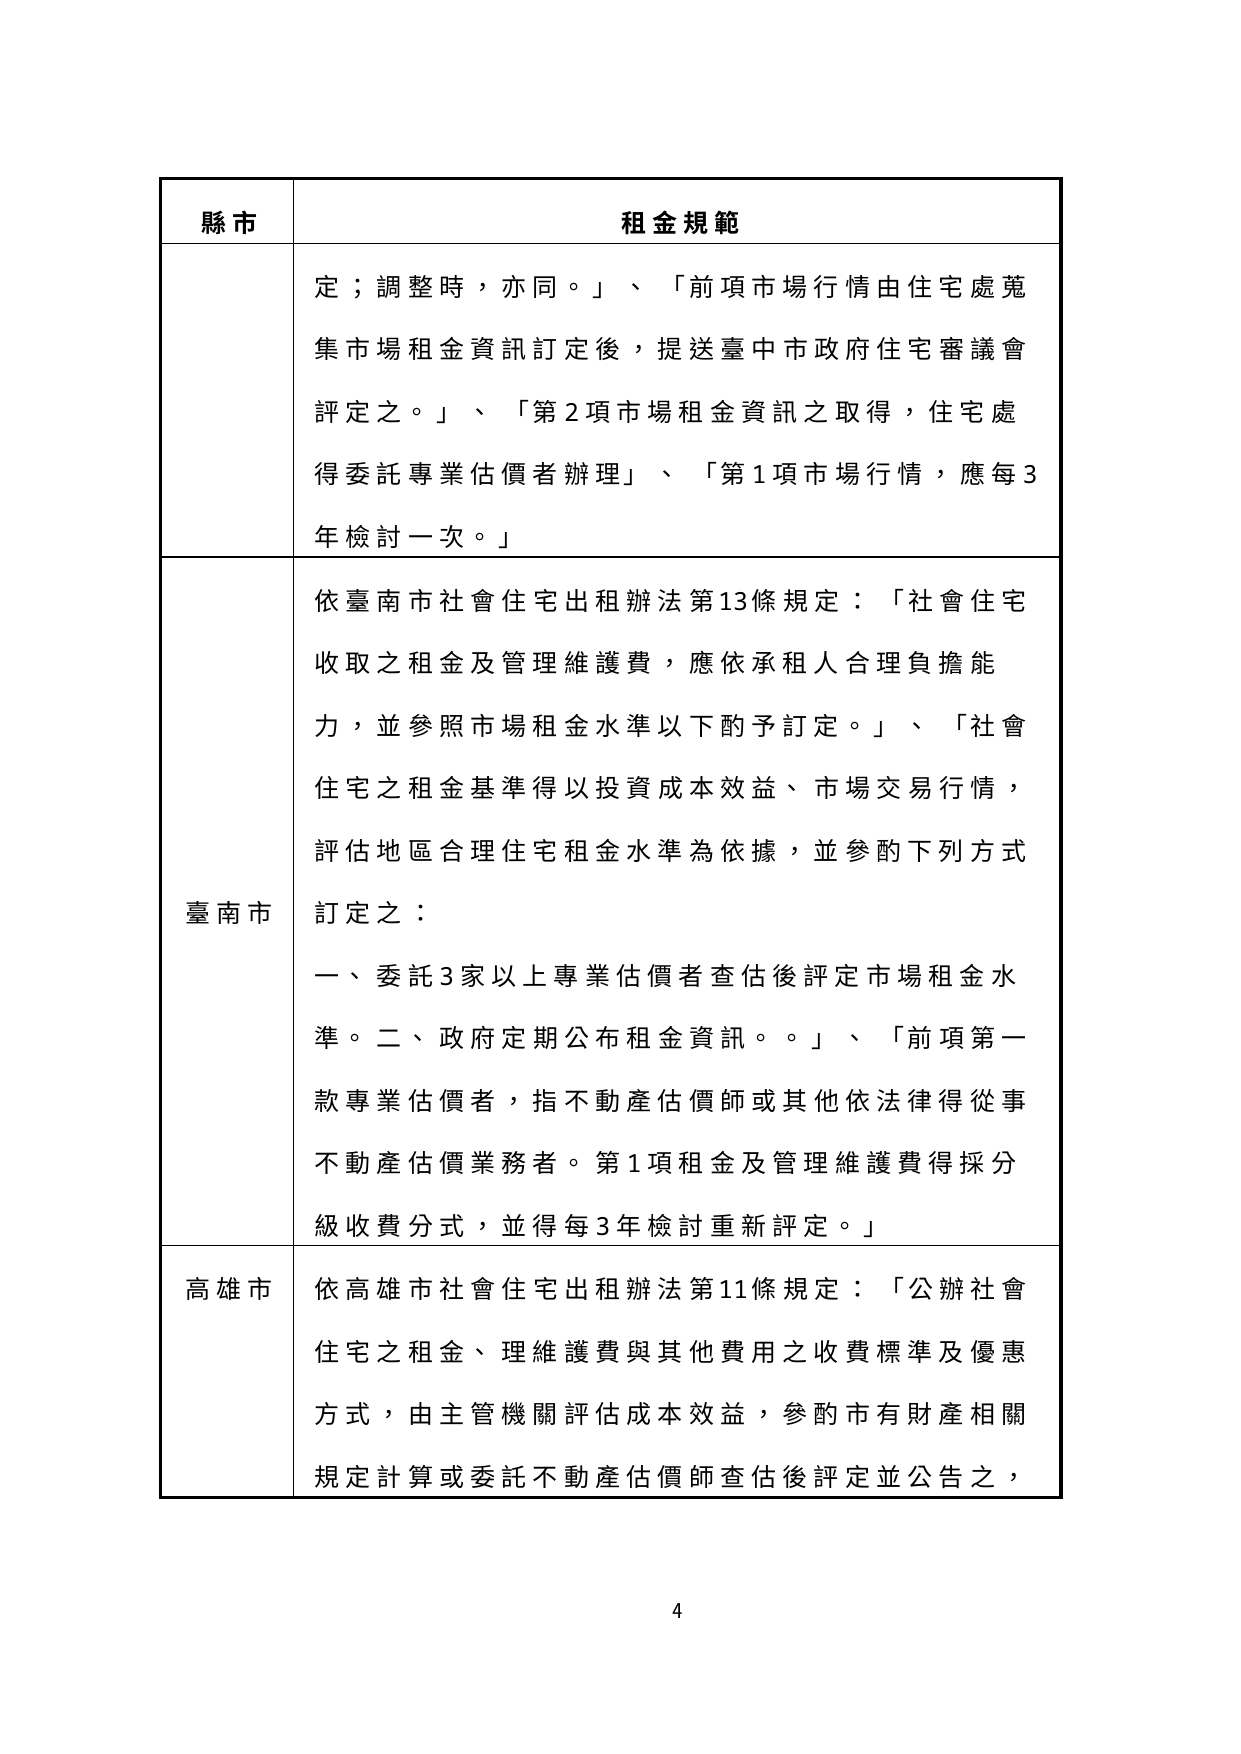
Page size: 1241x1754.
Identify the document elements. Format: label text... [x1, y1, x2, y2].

table_cell 依臺南市社會住宅出租辦法第13條規定：「社會住宅收取之租金及管理維護費，應依承租人合理負擔能力，並參照市場租金水準以下酌予訂定。」、「社會住宅之租金基準得以投資成本效益、市場交易行情，評估地區合理住宅租金水準為依據，並參酌下列方式訂定之： 一、委託3家以上專業估價者查估後評定市場租金水準。二、政府定期公布租金資訊。。」、「前項第一款專業估價者，指不動產估價師或其他依法律得從事不動產估價業務者。第1項租金及管理維護費得採分級收費分式，並得每3年檢討重新評定。」 [294, 558, 1059, 1245]
table_cell 臺南市 [162, 558, 293, 1245]
table_cell 高雄市 [162, 1246, 293, 1496]
table_header 租金規範 [294, 180, 1059, 243]
table_header 縣市 [162, 180, 293, 243]
table_cell 定；調整時，亦同。」、「前項市場行情由住宅處蒐集市場租金資訊訂定後，提送臺中市政府住宅審議會評定之。」、「第2項市場租金資訊之取得，住宅處得委託專業估價者辦理」、「第1項市場行情，應每3年檢討一次。」 [294, 244, 1059, 556]
table_cell 依高雄市社會住宅出租辦法第11條規定：「公辦社會住宅之租金、理維護費與其他費用之收費標準及優惠方式，由主管機關評估成本效益，參酌市有財產相關規定計算或委託不動產估價師查估後評定並公告之， [294, 1246, 1059, 1496]
table_cell [162, 244, 293, 556]
